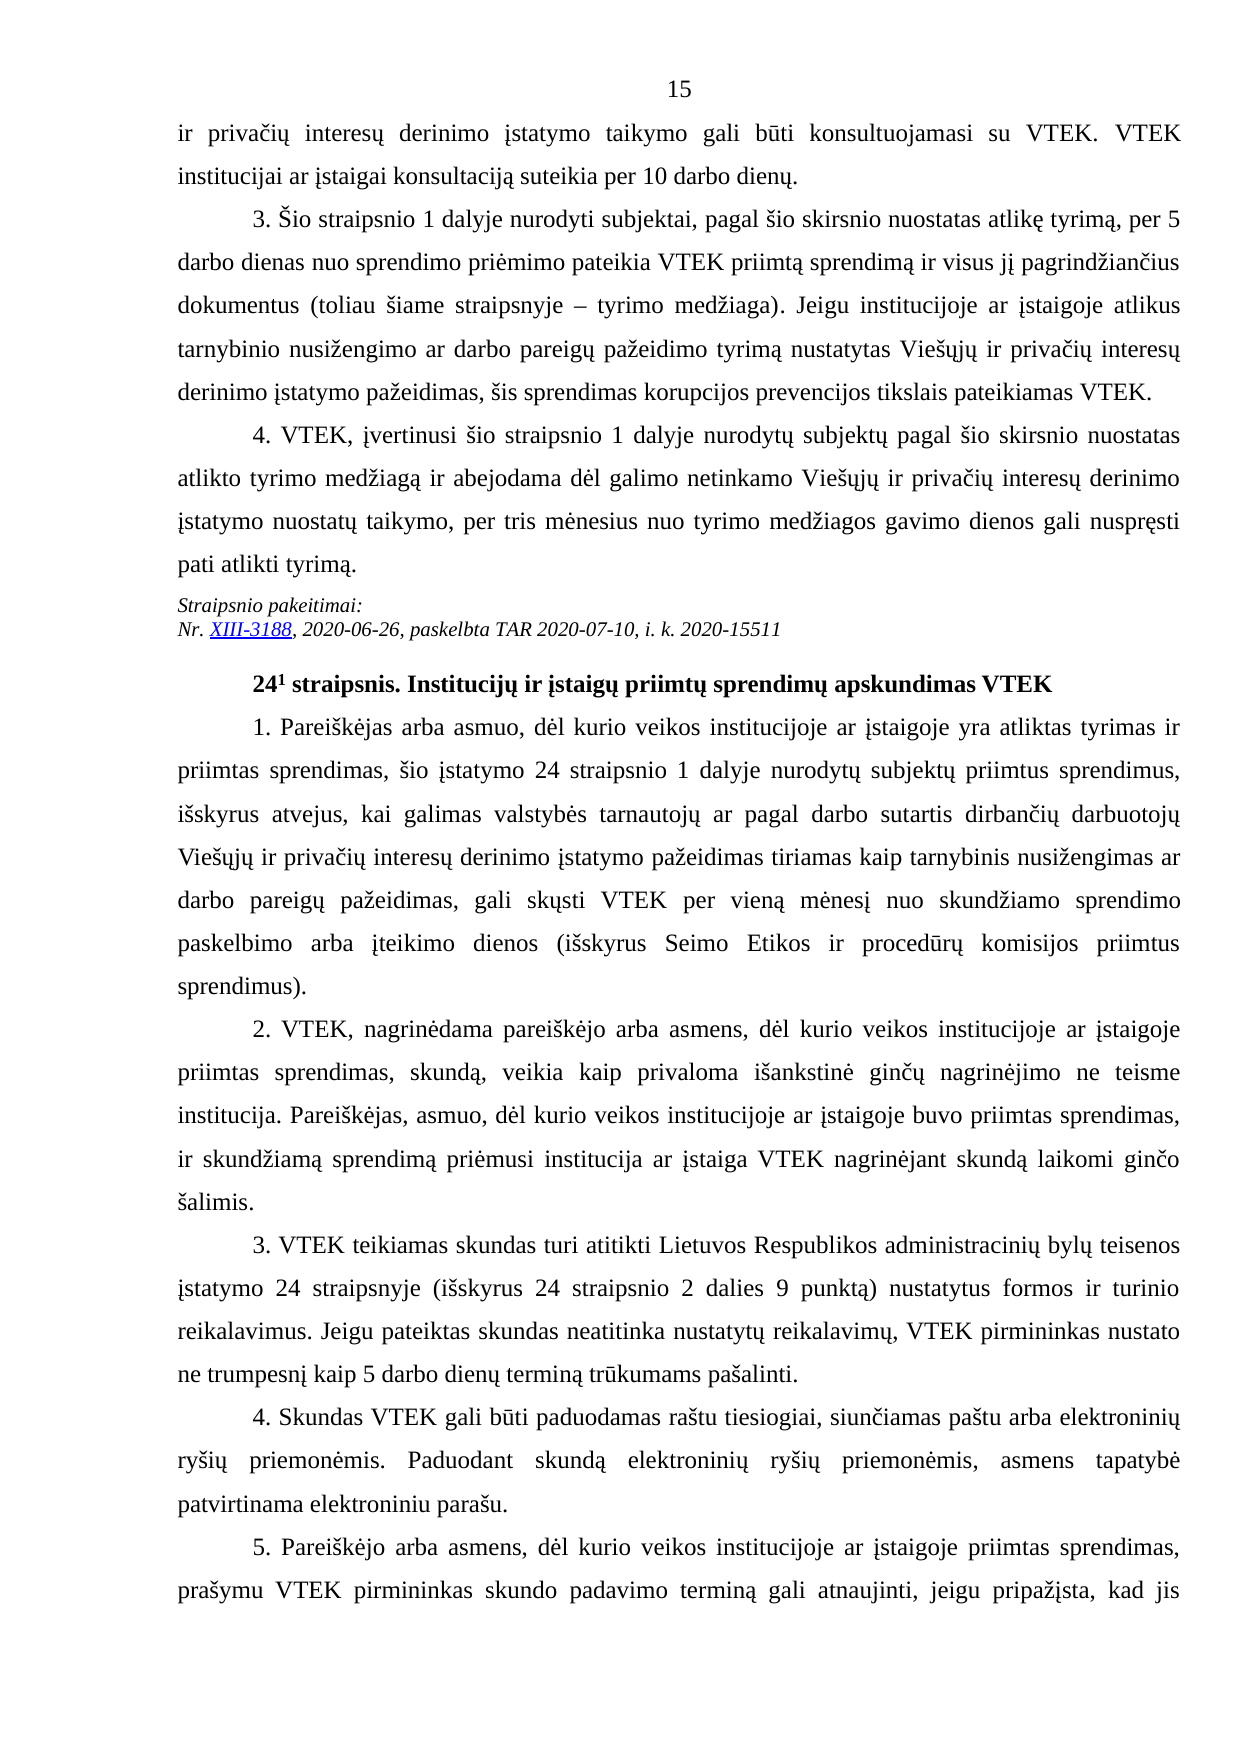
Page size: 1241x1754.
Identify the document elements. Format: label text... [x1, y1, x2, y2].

text 5. Pareiškėjo arba asmens, dėl kurio veikos institucijoje ar įstaigoje priimtas sprendimas, prašymu VTEK pirmininkas skundo padavimo terminą gali atnaujinti, jeigu pripažįsta, kad jis [177, 1532, 1181, 1604]
text 3. Šio straipsnio 1 dalyje nurodyti subjektai, pagal šio skirsnio nuostatas atlikę tyrimą, per 5 darbo dienas nuo sprendimo priėmimo pateikia VTEK priimtą sprendimą ir visus jį pagrindžiančius dokumentus (toliau šiame straipsnyje – tyrimo medžiaga). Jeigu institucijoje ar įstaigoje atlikus tarnybinio nusižengimo ar darbo pareigų pažeidimo tyrimą nustatytas Viešųjų ir privačių interesų derinimo įstatymo pažeidimas, šis sprendimas korupcijos prevencijos tikslais pateikiamas VTEK. [177, 204, 1181, 406]
text ir privačių interesų derinimo įstatymo taikymo gali būti konsultuojamasi su VTEK. VTEK institucijai ar įstaigai konsultaciją suteikia per 10 darbo dienų. [177, 118, 1181, 190]
text 2. VTEK, nagrinėdama pareiškėjo arba asmens, dėl kurio veikos institucijoje ar įstaigoje priimtas sprendimas, skundą, veikia kaip privaloma išankstinė ginčų nagrinėjimo ne teisme institucija. Pareiškėjas, asmuo, dėl kurio veikos institucijoje ar įstaigoje buvo priimtas sprendimas, ir skundžiamą sprendimą priėmusi institucija ar įstaiga VTEK nagrinėjant skundą laikomi ginčo šalimis. [177, 1014, 1181, 1216]
text 1. Pareiškėjas arba asmuo, dėl kurio veikos institucijoje ar įstaigoje yra atliktas tyrimas ir priimtas sprendimas, šio įstatymo 24 straipsnio 1 dalyje nurodytų subjektų priimtus sprendimus, išskyrus atvejus, kai galimas valstybės tarnautojų ar pagal darbo sutartis dirbančių darbuotojų Viešųjų ir privačių interesų derinimo įstatymo pažeidimas tiriamas kaip tarnybinis nusižengimas ar darbo pareigų pažeidimas, gali skųsti VTEK per vieną mėnesį nuo skundžiamo sprendimo paskelbimo arba įteikimo dienos (išskyrus Seimo Etikos ir procedūrų komisijos priimtus sprendimus). [177, 712, 1181, 1000]
text 241 straipsnis. Institucijų ir įstaigų priimtų sprendimų apskundimas VTEK [177, 669, 1181, 698]
text 4. Skundas VTEK gali būti paduodamas raštu tiesiogiai, siunčiamas paštu arba elektroninių ryšių priemonėmis. Paduodant skundą elektroninių ryšių priemonėmis, asmens tapatybė patvirtinama elektroniniu parašu. [177, 1402, 1181, 1517]
text Straipsnio pakeitimai: [177, 592, 1181, 617]
text 3. VTEK teikiamas skundas turi atitikti Lietuvos Respublikos administracinių bylų teisenos įstatymo 24 straipsnyje (išskyrus 24 straipsnio 2 dalies 9 punktą) nustatytus formos ir turinio reikalavimus. Jeigu pateiktas skundas neatitinka nustatytų reikalavimų, VTEK pirmininkas nustato ne trumpesnį kaip 5 darbo dienų terminą trūkumams pašalinti. [177, 1230, 1181, 1388]
text 4. VTEK, įvertinusi šio straipsnio 1 dalyje nurodytų subjektų pagal šio skirsnio nuostatas atlikto tyrimo medžiagą ir abejodama dėl galimo netinkamo Viešųjų ir privačių interesų derinimo įstatymo nuostatų taikymo, per tris mėnesius nuo tyrimo medžiagos gavimo dienos gali nuspręsti pati atlikti tyrimą. [177, 420, 1181, 578]
text Nr. XIII-3188, 2020-06-26, paskelbta TAR 2020-07-10, i. k. 2020-15511 [177, 617, 1181, 641]
